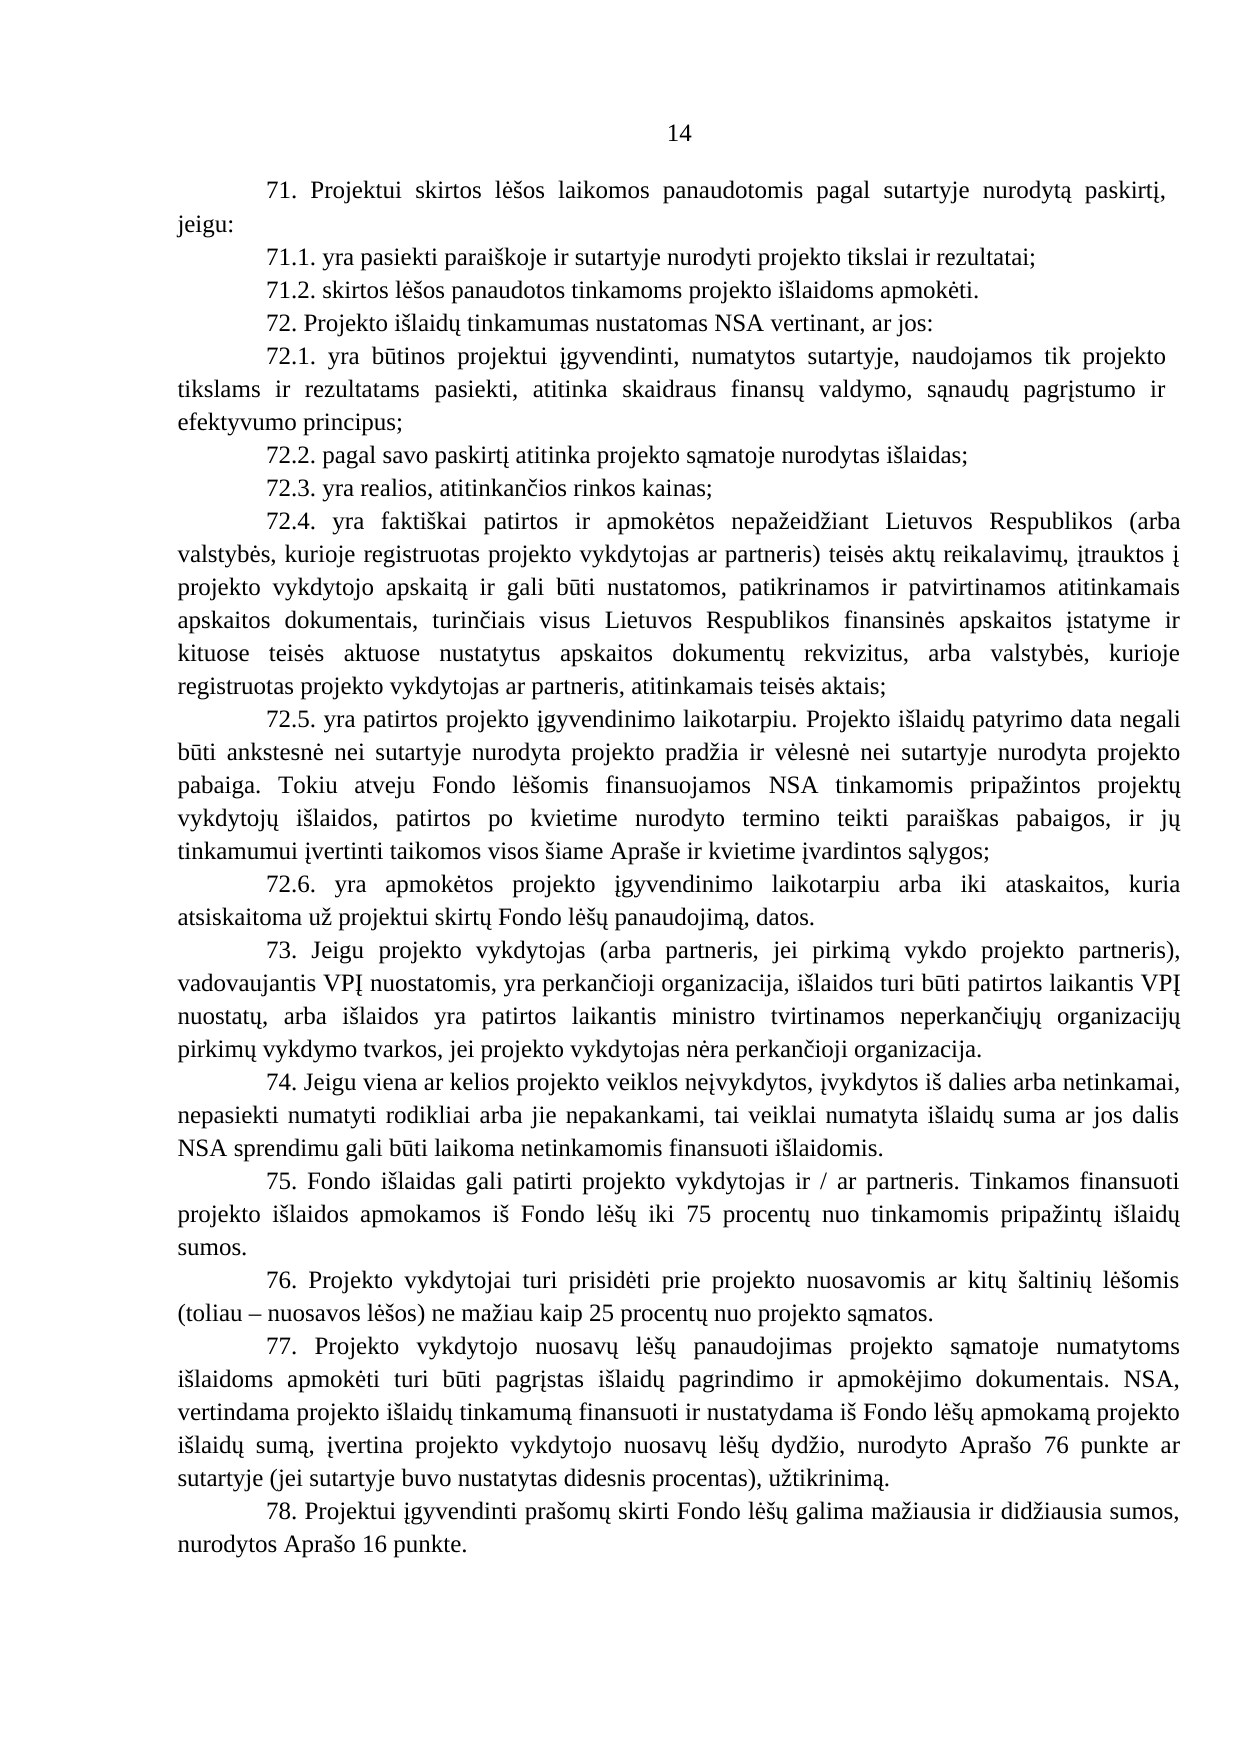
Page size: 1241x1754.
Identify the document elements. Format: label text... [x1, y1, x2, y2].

text 76. Projekto vykdytojai turi prisidėti prie projekto nuosavomis ar kitų šaltinių lėšomis (toliau – nuosavos lėšos) ne mažiau kaip 25 procentų nuo projekto sąmatos. [177, 1265, 1181, 1327]
text 72.6. yra apmokėtos projekto įgyvendinimo laikotarpiu arba iki ataskaitos, kuria atsiskaitoma už projektui skirtų Fondo lėšų panaudojimą, datos. [177, 869, 1181, 931]
text 77. Projekto vykdytojo nuosavų lėšų panaudojimas projekto sąmatoje numatytoms išlaidoms apmokėti turi būti pagrįstas išlaidų pagrindimo ir apmokėjimo dokumentais. NSA, vertindama projekto išlaidų tinkamumą finansuoti ir nustatydama iš Fondo lėšų apmokamą projekto išlaidų sumą, įvertina projekto vykdytojo nuosavų lėšų dydžio, nurodyto Aprašo 76 punkte ar sutartyje (jei sutartyje buvo nustatytas didesnis procentas), užtikrinimą. [177, 1331, 1181, 1492]
text 78. Projektui įgyvendinti prašomų skirti Fondo lėšų galima mažiausia ir didžiausia sumos, nurodytos Aprašo 16 punkte. [177, 1496, 1181, 1558]
text 72.3. yra realios, atitinkančios rinkos kainas; [177, 473, 1167, 502]
text 73. Jeigu projekto vykdytojas (arba partneris, jei pirkimą vykdo projekto partneris), vadovaujantis VPĮ nuostatomis, yra perkančioji organizacija, išlaidos turi būti patirtos laikantis VPĮ nuostatų, arba išlaidos yra patirtos laikantis ministro tvirtinamos neperkančiųjų organizacijų pirkimų vykdymo tvarkos, jei projekto vykdytojas nėra perkančioji organizacija. [177, 935, 1181, 1063]
text 71.1. yra pasiekti paraiškoje ir sutartyje nurodyti projekto tikslai ir rezultatai; [177, 242, 1167, 270]
text 71.2. skirtos lėšos panaudotos tinkamoms projekto išlaidoms apmokėti. [177, 275, 1167, 303]
text 74. Jeigu viena ar kelios projekto veiklos neįvykdytos, įvykdytos iš dalies arba netinkamai, nepasiekti numatyti rodikliai arba jie nepakankami, tai veiklai numatyta išlaidų suma ar jos dalis NSA sprendimu gali būti laikoma netinkamomis finansuoti išlaidomis. [177, 1067, 1181, 1162]
text 71. Projektui skirtos lėšos laikomos panaudotomis pagal sutartyje nurodytą paskirtį, jeigu: [177, 176, 1167, 237]
text 72.4. yra faktiškai patirtos ir apmokėtos nepažeidžiant Lietuvos Respublikos (arba valstybės, kurioje registruotas projekto vykdytojas ar partneris) teisės aktų reikalavimų, įtrauktos į projekto vykdytojo apskaitą ir gali būti nustatomos, patikrinamos ir patvirtinamos atitinkamais apskaitos dokumentais, turinčiais visus Lietuvos Respublikos finansinės apskaitos įstatyme ir kituose teisės aktuose nustatytus apskaitos dokumentų rekvizitus, arba valstybės, kurioje registruotas projekto vykdytojas ar partneris, atitinkamais teisės aktais; [177, 506, 1181, 700]
text 72.2. pagal savo paskirtį atitinka projekto sąmatoje nurodytas išlaidas; [177, 440, 1167, 468]
text 72.5. yra patirtos projekto įgyvendinimo laikotarpiu. Projekto išlaidų patyrimo data negali būti ankstesnė nei sutartyje nurodyta projekto pradžia ir vėlesnė nei sutartyje nurodyta projekto pabaiga. Tokiu atveju Fondo lėšomis finansuojamos NSA tinkamomis pripažintos projektų vykdytojų išlaidos, patirtos po kvietime nurodyto termino teikti paraiškas pabaigos, ir jų tinkamumui įvertinti taikomos visos šiame Apraše ir kvietime įvardintos sąlygos; [177, 704, 1181, 865]
text 72.1. yra būtinos projektui įgyvendinti, numatytos sutartyje, naudojamos tik projekto tikslams ir rezultatams pasiekti, atitinka skaidraus finansų valdymo, sąnaudų pagrįstumo ir efektyvumo principus; [177, 341, 1167, 436]
text 72. Projekto išlaidų tinkamumas nustatomas NSA vertinant, ar jos: [177, 308, 1167, 336]
text 75. Fondo išlaidas gali patirti projekto vykdytojas ir / ar partneris. Tinkamos finansuoti projekto išlaidos apmokamos iš Fondo lėšų iki 75 procentų nuo tinkamomis pripažintų išlaidų sumos. [177, 1166, 1181, 1261]
